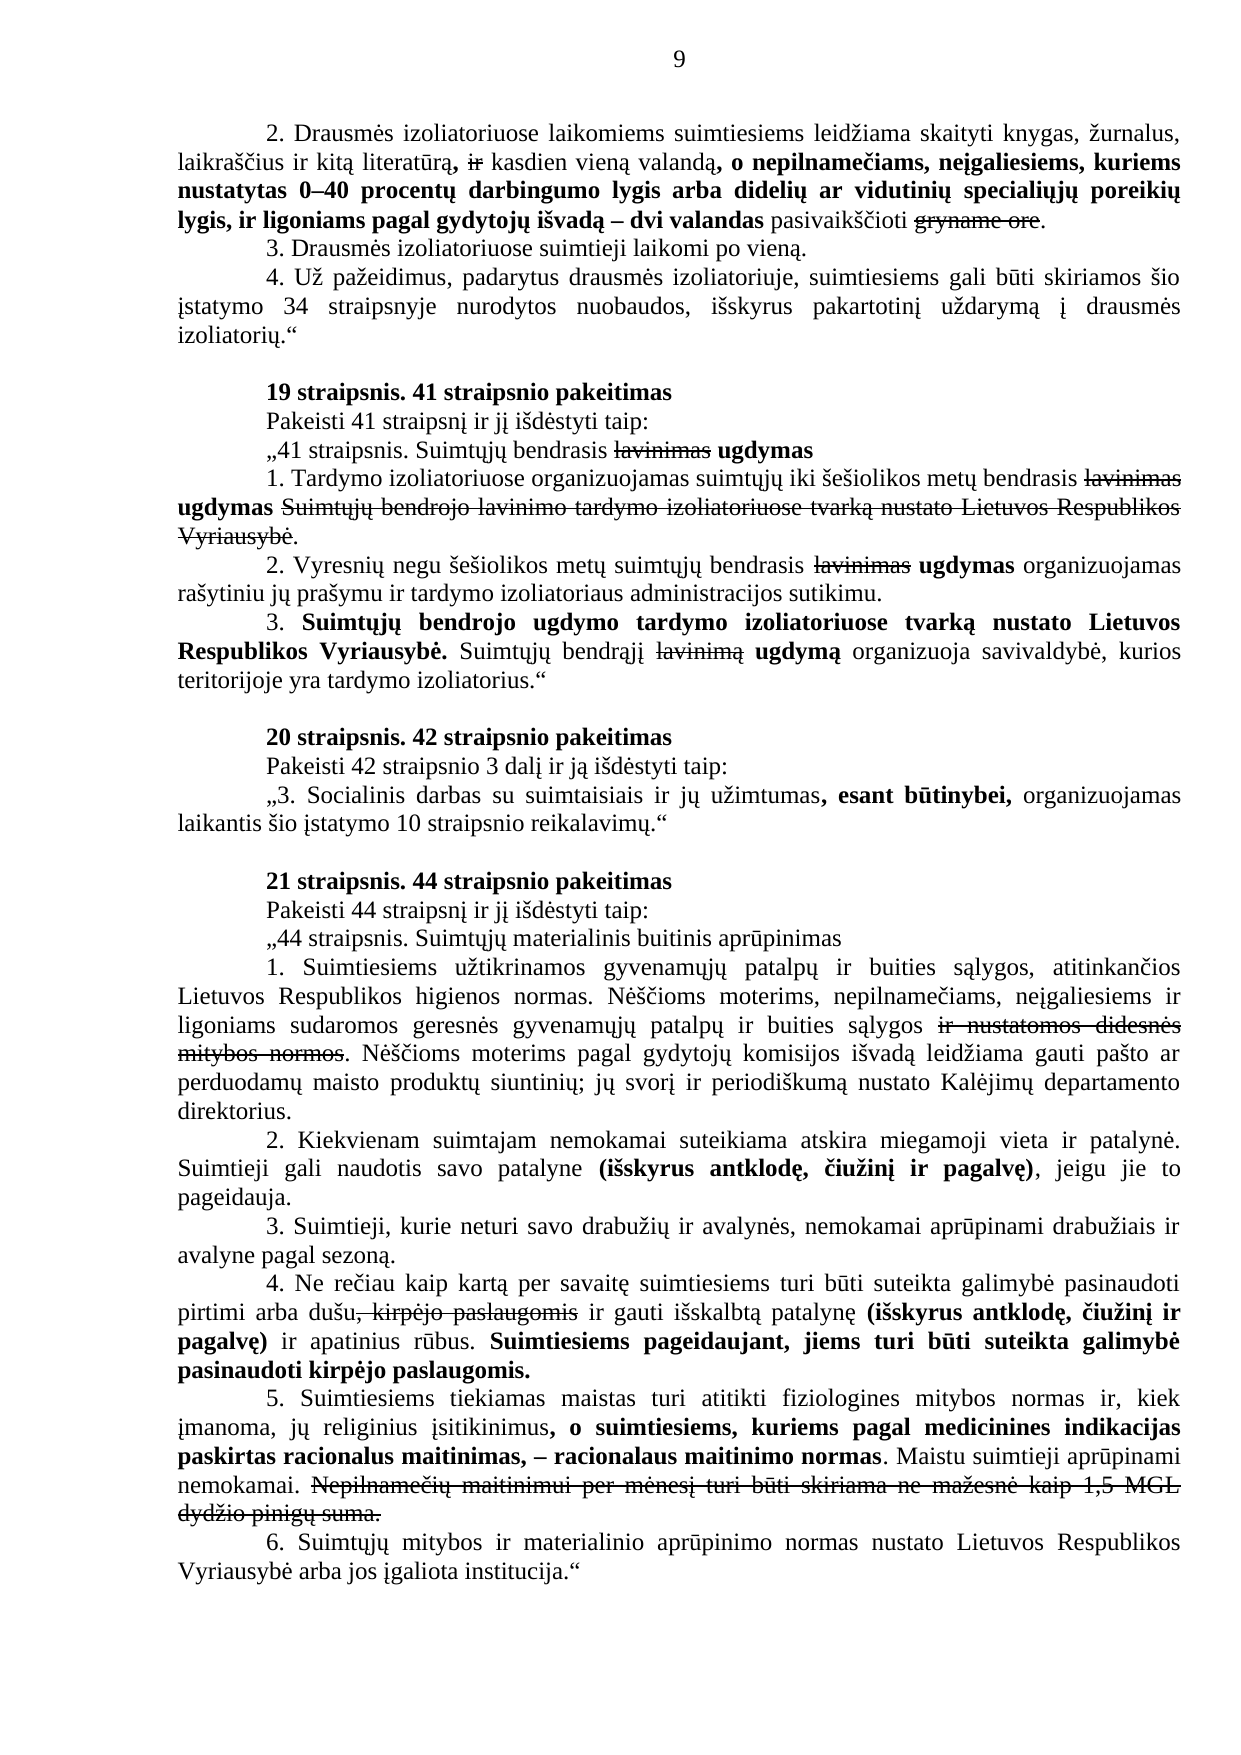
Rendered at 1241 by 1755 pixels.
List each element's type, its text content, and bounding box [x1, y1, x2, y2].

text 3. Suimtieji, kurie neturi savo drabužių ir avalynės, nemokamai aprūpinami drabužiais ir avalyne pagal sezoną. [177, 1211, 1181, 1268]
text 1. Tardymo izoliatoriuose organizuojamas suimtųjų iki šešiolikos metų bendrasis lavinimas ugdymas Suimtųjų bendrojo lavinimo tardymo izoliatoriuose tvarką nustato Lietuvos Respublikos Vyriausybė. [177, 463, 1181, 550]
text 6. Suimtųjų mitybos ir materialinio aprūpinimo normas nustato Lietuvos Respublikos Vyriausybė arba jos įgaliota institucija.“ [177, 1527, 1181, 1585]
text 2. Kiekvienam suimtajam nemokamai suteikiama atskira miegamoji vieta ir patalynė. Suimtieji gali naudotis savo patalyne (išskyrus antklodę, čiužinį ir pagalvę), jeigu jie to pageidauja. [177, 1125, 1181, 1211]
text „41 straipsnis. Suimtųjų bendrasis lavinimas ugdymas [177, 435, 1181, 463]
text Pakeisti 42 straipsnio 3 dalį ir ją išdėstyti taip: [177, 751, 1181, 780]
text 3. Suimtųjų bendrojo ugdymo tardymo izoliatoriuose tvarką nustato Lietuvos Respublikos Vyriausybė. Suimtųjų bendrąjį lavinimą ugdymą organizuoja savivaldybė, kurios teritorijoje yra tardymo izoliatorius.“ [177, 607, 1181, 693]
text 1. Suimtiesiems užtikrinamos gyvenamųjų patalpų ir buities sąlygos, atitinkančios Lietuvos Respublikos higienos normas. Nėščioms moterims, nepilnamečiams, neįgaliesiems ir ligoniams sudaromos geresnės gyvenamųjų patalpų ir buities sąlygos ir nustatomos didesnės mitybos normos. Nėščioms moterims pagal gydytojų komisijos išvadą leidžiama gauti pašto ar perduodamų maisto produktų siuntinių; jų svorį ir periodiškumą nustato Kalėjimų departamento direktorius. [177, 952, 1181, 1125]
text Pakeisti 41 straipsnį ir jį išdėstyti taip: [177, 406, 1181, 435]
text 3. Drausmės izoliatoriuose suimtieji laikomi po vieną. [177, 233, 1181, 262]
text „3. Socialinis darbas su suimtaisiais ir jų užimtumas, esant būtinybei, organizuojamas laikantis šio įstatymo 10 straipsnio reikalavimų.“ [177, 780, 1181, 837]
text 2. Vyresnių negu šešiolikos metų suimtųjų bendrasis lavinimas ugdymas organizuojamas rašytiniu jų prašymu ir tardymo izoliatoriaus administracijos sutikimu. [177, 550, 1181, 607]
text 2. Drausmės izoliatoriuose laikomiems suimtiesiems leidžiama skaityti knygas, žurnalus, laikraščius ir kitą literatūrą, ir kasdien vieną valandą, o nepilnamečiams, neįgaliesiems, kuriems nustatytas 0–40 procentų darbingumo lygis arba didelių ar vidutinių specialiųjų poreikių lygis, ir ligoniams pagal gydytojų išvadą – dvi valandas pasivaikščioti gryname ore. [177, 118, 1181, 233]
text 20 straipsnis. 42 straipsnio pakeitimas [177, 722, 1181, 751]
text 19 straipsnis. 41 straipsnio pakeitimas [177, 377, 1181, 406]
text „44 straipsnis. Suimtųjų materialinis buitinis aprūpinimas [177, 923, 1181, 952]
text 5. Suimtiesiems tiekiamas maistas turi atitikti fiziologines mitybos normas ir, kiek įmanoma, jų religinius įsitikinimus, o suimtiesiems, kuriems pagal medicinines indikacijas paskirtas racionalus maitinimas, – racionalaus maitinimo normas. Maistu suimtieji aprūpinami nemokamai. Nepilnamečių maitinimui per mėnesį turi būti skiriama ne mažesnė kaip 1,5 MGL dydžio pinigų suma. [177, 1383, 1181, 1527]
text 4. Ne rečiau kaip kartą per savaitę suimtiesiems turi būti suteikta galimybė pasinaudoti pirtimi arba dušu, kirpėjo paslaugomis ir gauti išskalbtą patalynę (išskyrus antklodę, čiužinį ir pagalvę) ir apatinius rūbus. Suimtiesiems pageidaujant, jiems turi būti suteikta galimybė pasinaudoti kirpėjo paslaugomis. [177, 1268, 1181, 1383]
text 4. Už pažeidimus, padarytus drausmės izoliatoriuje, suimtiesiems gali būti skiriamos šio įstatymo 34 straipsnyje nurodytos nuobaudos, išskyrus pakartotinį uždarymą į drausmės izoliatorių.“ [177, 262, 1181, 348]
text Pakeisti 44 straipsnį ir jį išdėstyti taip: [177, 895, 1181, 923]
text 21 straipsnis. 44 straipsnio pakeitimas [177, 866, 1181, 895]
